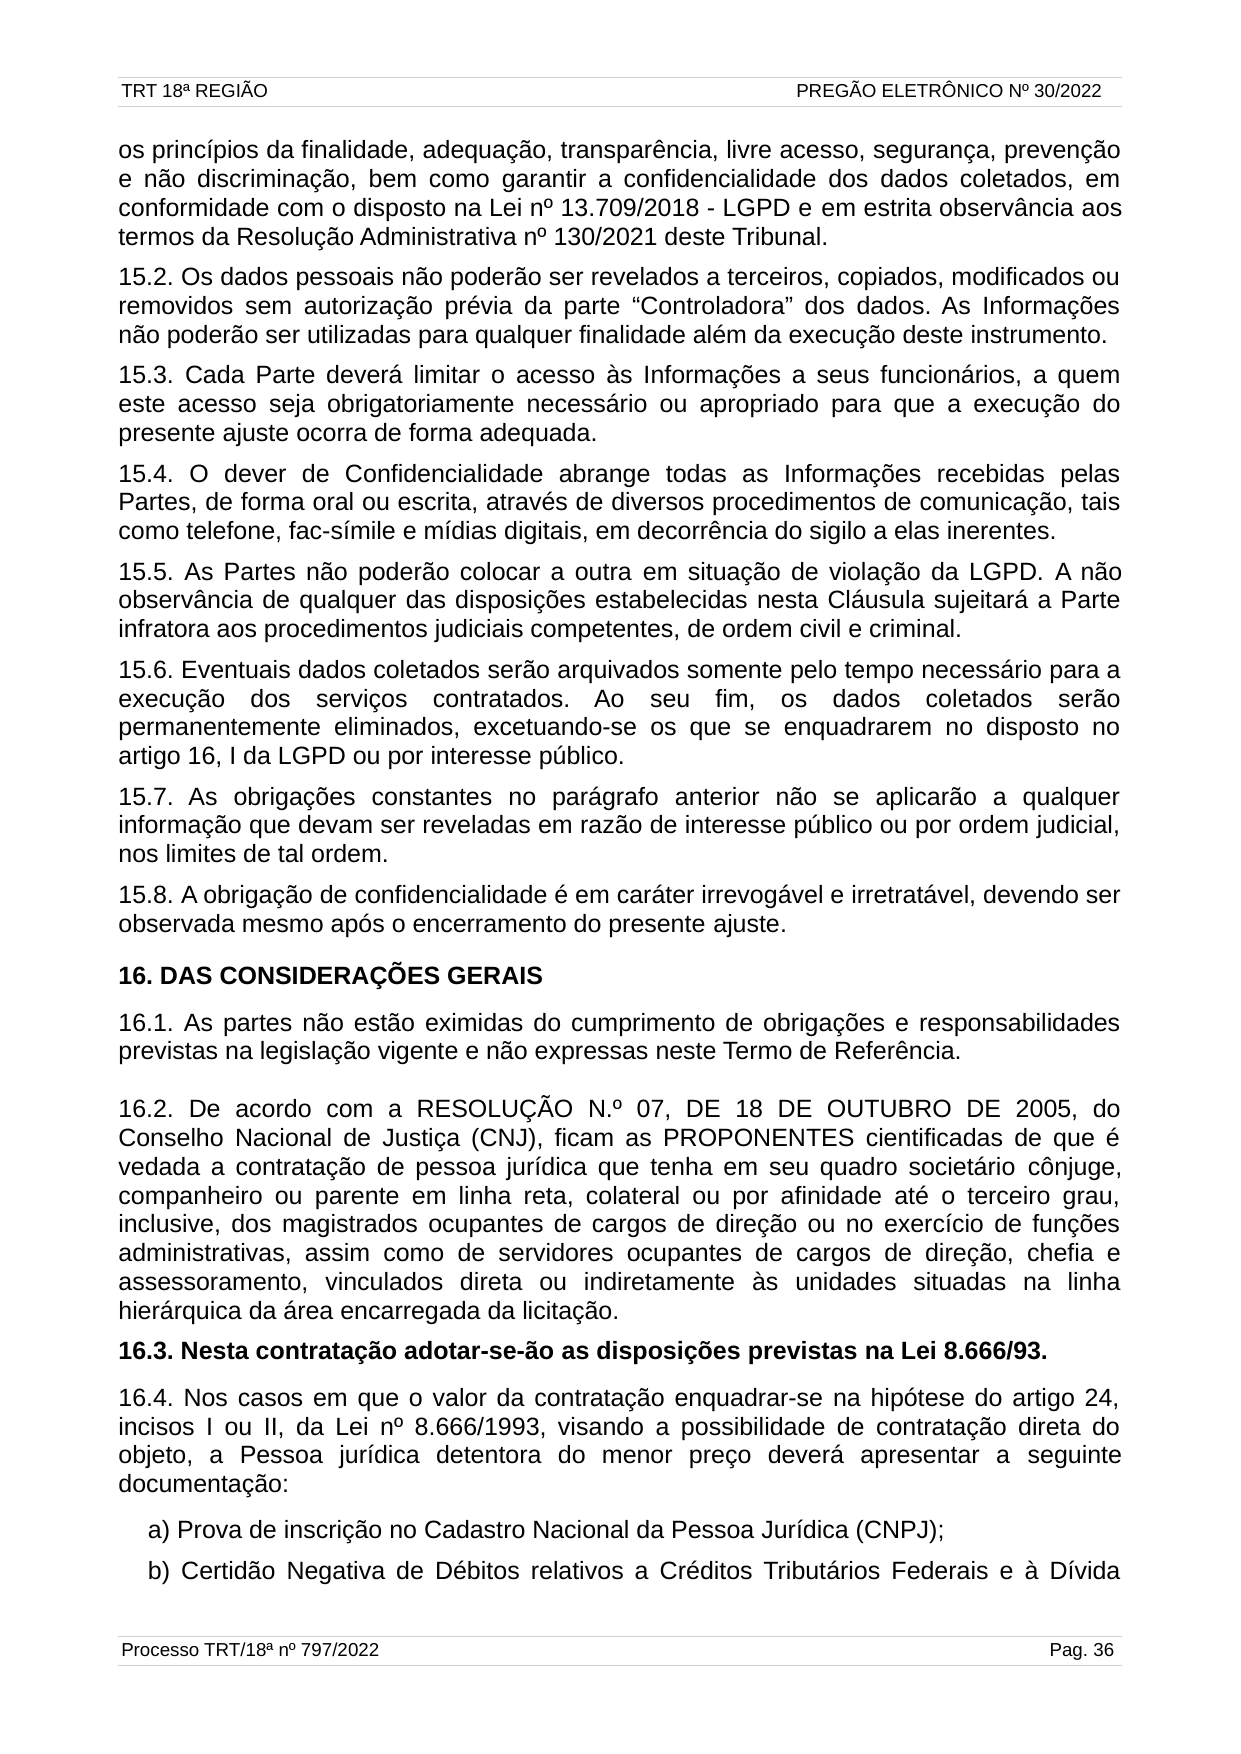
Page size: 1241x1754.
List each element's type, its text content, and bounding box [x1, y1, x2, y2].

text 15.4. O dever de Confidencialidade abrange todas as Informações recebidas pelas Partes, de forma oral ou escrita, através de diversos procedimentos de comunicação, tais como telefone, fac-símile e mídias digitais, em decorrência do sigilo a elas inerentes. [118, 459, 1122, 545]
text 15.2. Os dados pessoais não poderão ser revelados a terceiros, copiados, modificados ou removidos sem autorização prévia da parte “Controladora” dos dados. As Informações não poderão ser utilizadas para qualquer finalidade além da execução deste instrumento. [118, 262, 1122, 349]
text 15.7. As obrigações constantes no parágrafo anterior não se aplicarão a qualquer informação que devam ser reveladas em razão de interesse público ou por ordem judicial, nos limites de tal ordem. [118, 782, 1122, 868]
text 15.5. As Partes não poderão colocar a outra em situação de violação da LGPD. A não observância de qualquer das disposições estabelecidas nesta Cláusula sujeitará a Parte infratora aos procedimentos judiciais competentes, de ordem civil e criminal. [118, 557, 1122, 643]
text a) Prova de inscrição no Cadastro Nacional da Pessoa Jurídica (CNPJ); [148, 1515, 1122, 1544]
text 16.4. Nos casos em que o valor da contratação enquadrar-se na hipótese do artigo 24, incisos I ou II, da Lei nº 8.666/1993, visando a possibilidade de contratação direta do objeto, a Pessoa jurídica detentora do menor preço deverá apresentar a seguinte documentação: [118, 1383, 1122, 1498]
text 15.6. Eventuais dados coletados serão arquivados somente pelo tempo necessário para a execução dos serviços contratados. Ao seu fim, os dados coletados serão permanentemente eliminados, excetuando-se os que se enquadrarem no disposto no artigo 16, I da LGPD ou por interesse público. [118, 655, 1122, 770]
text os princípios da finalidade, adequação, transparência, livre acesso, segurança, prevenção e não discriminação, bem como garantir a confidencialidade dos dados coletados, em conformidade com o disposto na Lei nº 13.709/2018 - LGPD e em estrita observância aos termos da Resolução Administrativa nº 130/2021 deste Tribunal. [118, 136, 1122, 251]
text b) Certidão Negativa de Débitos relativos a Créditos Tributários Federais e à Dívida [148, 1556, 1122, 1585]
text 16.1. As partes não estão eximidas do cumprimento de obrigações e responsabilidades previstas na legislação vigente e não expressas neste Termo de Referência. [118, 1007, 1122, 1065]
text 16.3. Nesta contratação adotar-se-ão as disposições previstas na Lei 8.666/93. [118, 1336, 1122, 1365]
text 15.8. A obrigação de confidencialidade é em caráter irrevogável e irretratável, devendo ser observada mesmo após o encerramento do presente ajuste. [118, 880, 1122, 937]
text 16. DAS CONSIDERAÇÕES GERAIS [118, 961, 1122, 990]
text 15.3. Cada Parte deverá limitar o acesso às Informações a seus funcionários, a quem este acesso seja obrigatoriamente necessário ou apropriado para que a execução do presente ajuste ocorra de forma adequada. [118, 361, 1122, 447]
text 16.2. De acordo com a RESOLUÇÃO N.º 07, DE 18 DE OUTUBRO DE 2005, do Conselho Nacional de Justiça (CNJ), ficam as PROPONENTES cientificadas de que é vedada a contratação de pessoa jurídica que tenha em seu quadro societário cônjuge, companheiro ou parente em linha reta, colateral ou por afinidade até o terceiro grau, inclusive, dos magistrados ocupantes de cargos de direção ou no exercício de funções administrativas, assim como de servidores ocupantes de cargos de direção, chefia e assessoramento, vinculados direta ou indiretamente às unidades situadas na linha hierárquica da área encarregada da licitação. [118, 1094, 1122, 1324]
